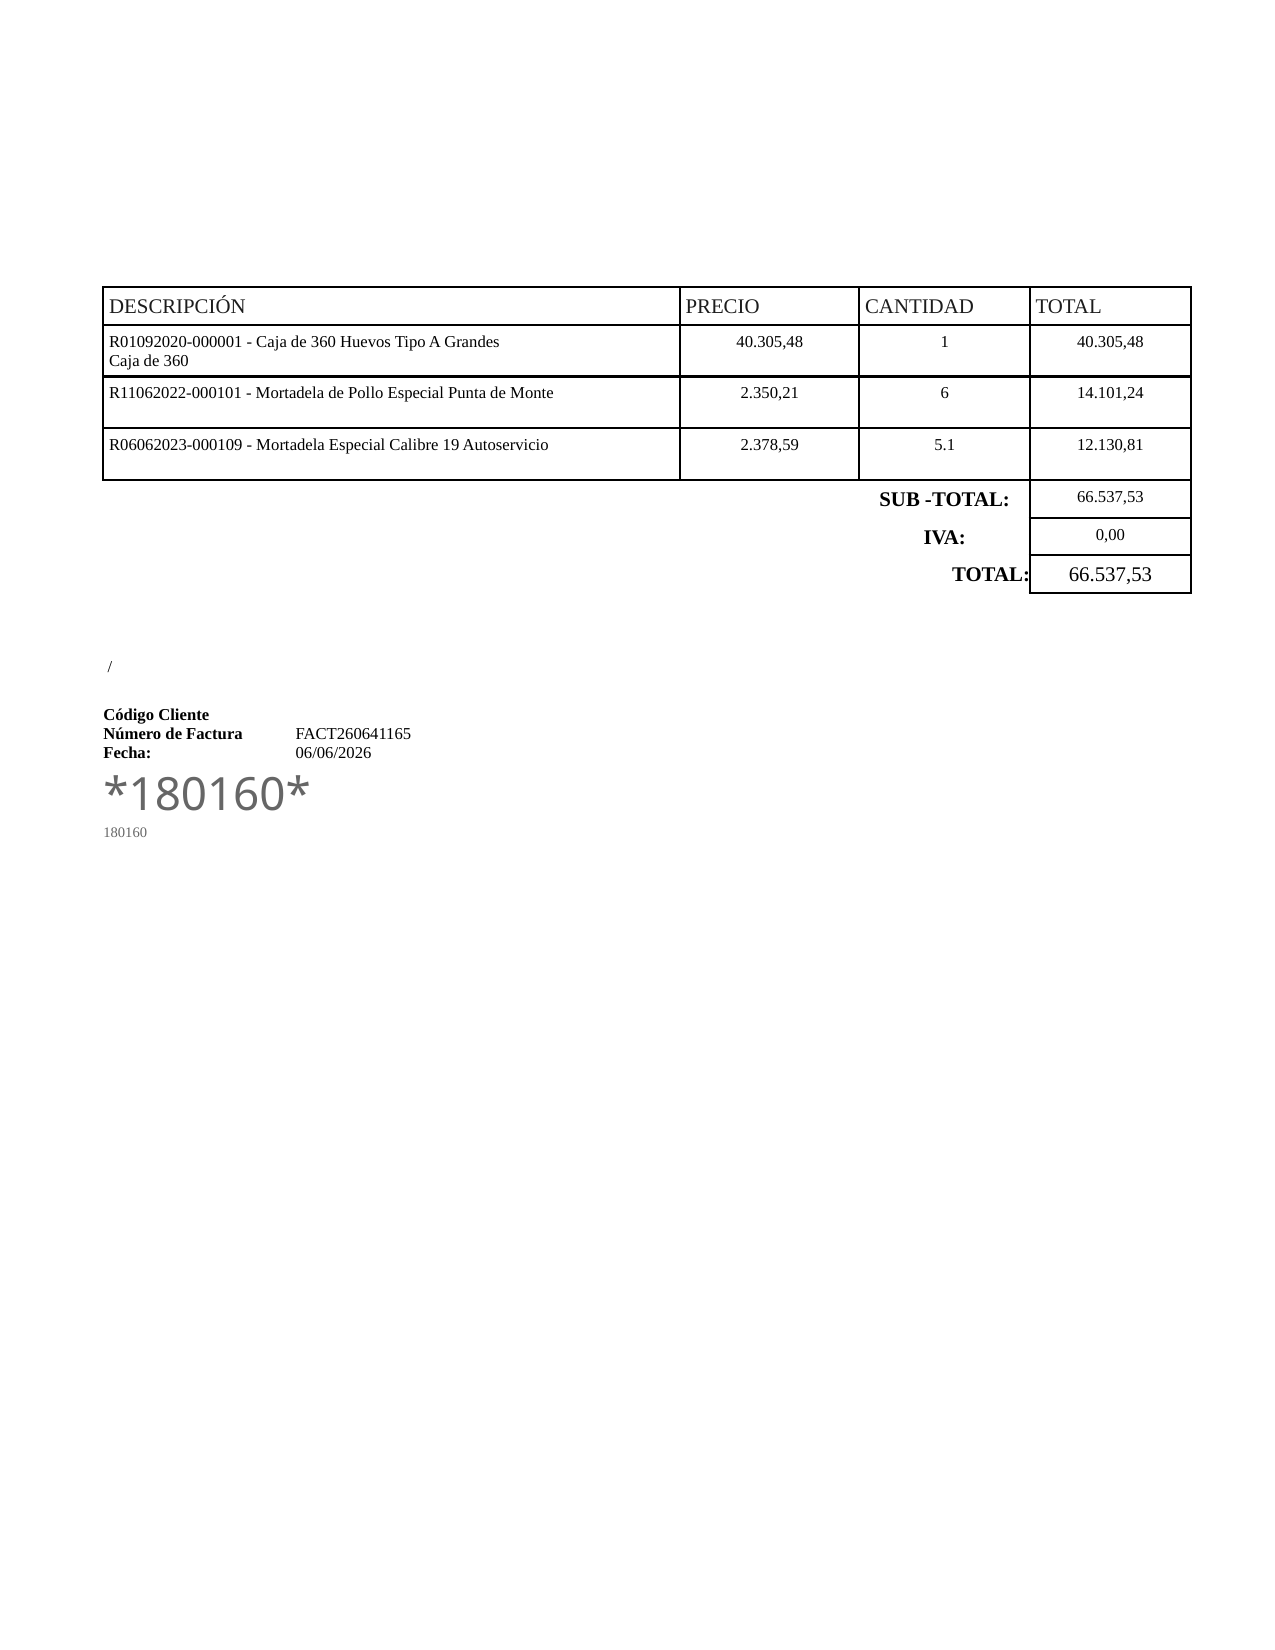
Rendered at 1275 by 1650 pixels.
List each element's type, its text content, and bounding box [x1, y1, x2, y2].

table_cell TOTAL: [859, 554, 1029, 592]
table_cell SUB -TOTAL: [859, 481, 1029, 517]
table_cell 0,00 [1031, 519, 1190, 554]
table_cell 2.378,59 [681, 429, 858, 479]
table_cell 40.305,48 [681, 326, 858, 375]
table_cell [103, 618, 858, 637]
table_cell 14.101,24 [1031, 378, 1190, 427]
table_cell 66.537,53 [1031, 481, 1190, 517]
table_cell / [103, 656, 858, 676]
table_header PRECIO [681, 288, 858, 323]
table_cell 6 [860, 378, 1029, 427]
text 180160 [103, 824, 1137, 841]
table_header Código Cliente [103, 704, 295, 723]
text *180160* [103, 762, 1137, 824]
table_header [295, 704, 517, 723]
table_cell [103, 637, 858, 656]
table_cell 40.305,48 [1031, 326, 1190, 375]
table_cell 2.350,21 [681, 378, 858, 427]
table_cell 1 [860, 326, 1029, 375]
table_cell R11062022-000101 - Mortadela de Pollo Especial Punta de Monte [104, 378, 679, 427]
table_cell 5.1 [860, 429, 1029, 479]
table_header CANTIDAD [860, 288, 1029, 323]
table_cell IVA: [859, 517, 1029, 554]
table_cell R01092020-000001 - Caja de 360 Huevos Tipo A Grandes Caja de 360 [104, 326, 679, 375]
table_cell Número de Factura [103, 724, 295, 743]
table_cell 66.537,53 [1031, 556, 1190, 592]
table_cell FACT260641165 [295, 724, 517, 743]
table_cell Fecha: [103, 743, 295, 762]
table_cell 12.130,81 [1031, 429, 1190, 479]
table_cell R06062023-000109 - Mortadela Especial Calibre 19 Autoservicio [104, 429, 679, 479]
table_header [103, 594, 858, 618]
table_header DESCRIPCIÓN [104, 288, 679, 323]
table_header TOTAL [1031, 288, 1190, 323]
table_cell [103, 481, 859, 592]
table_cell 06/06/2026 [295, 743, 517, 762]
